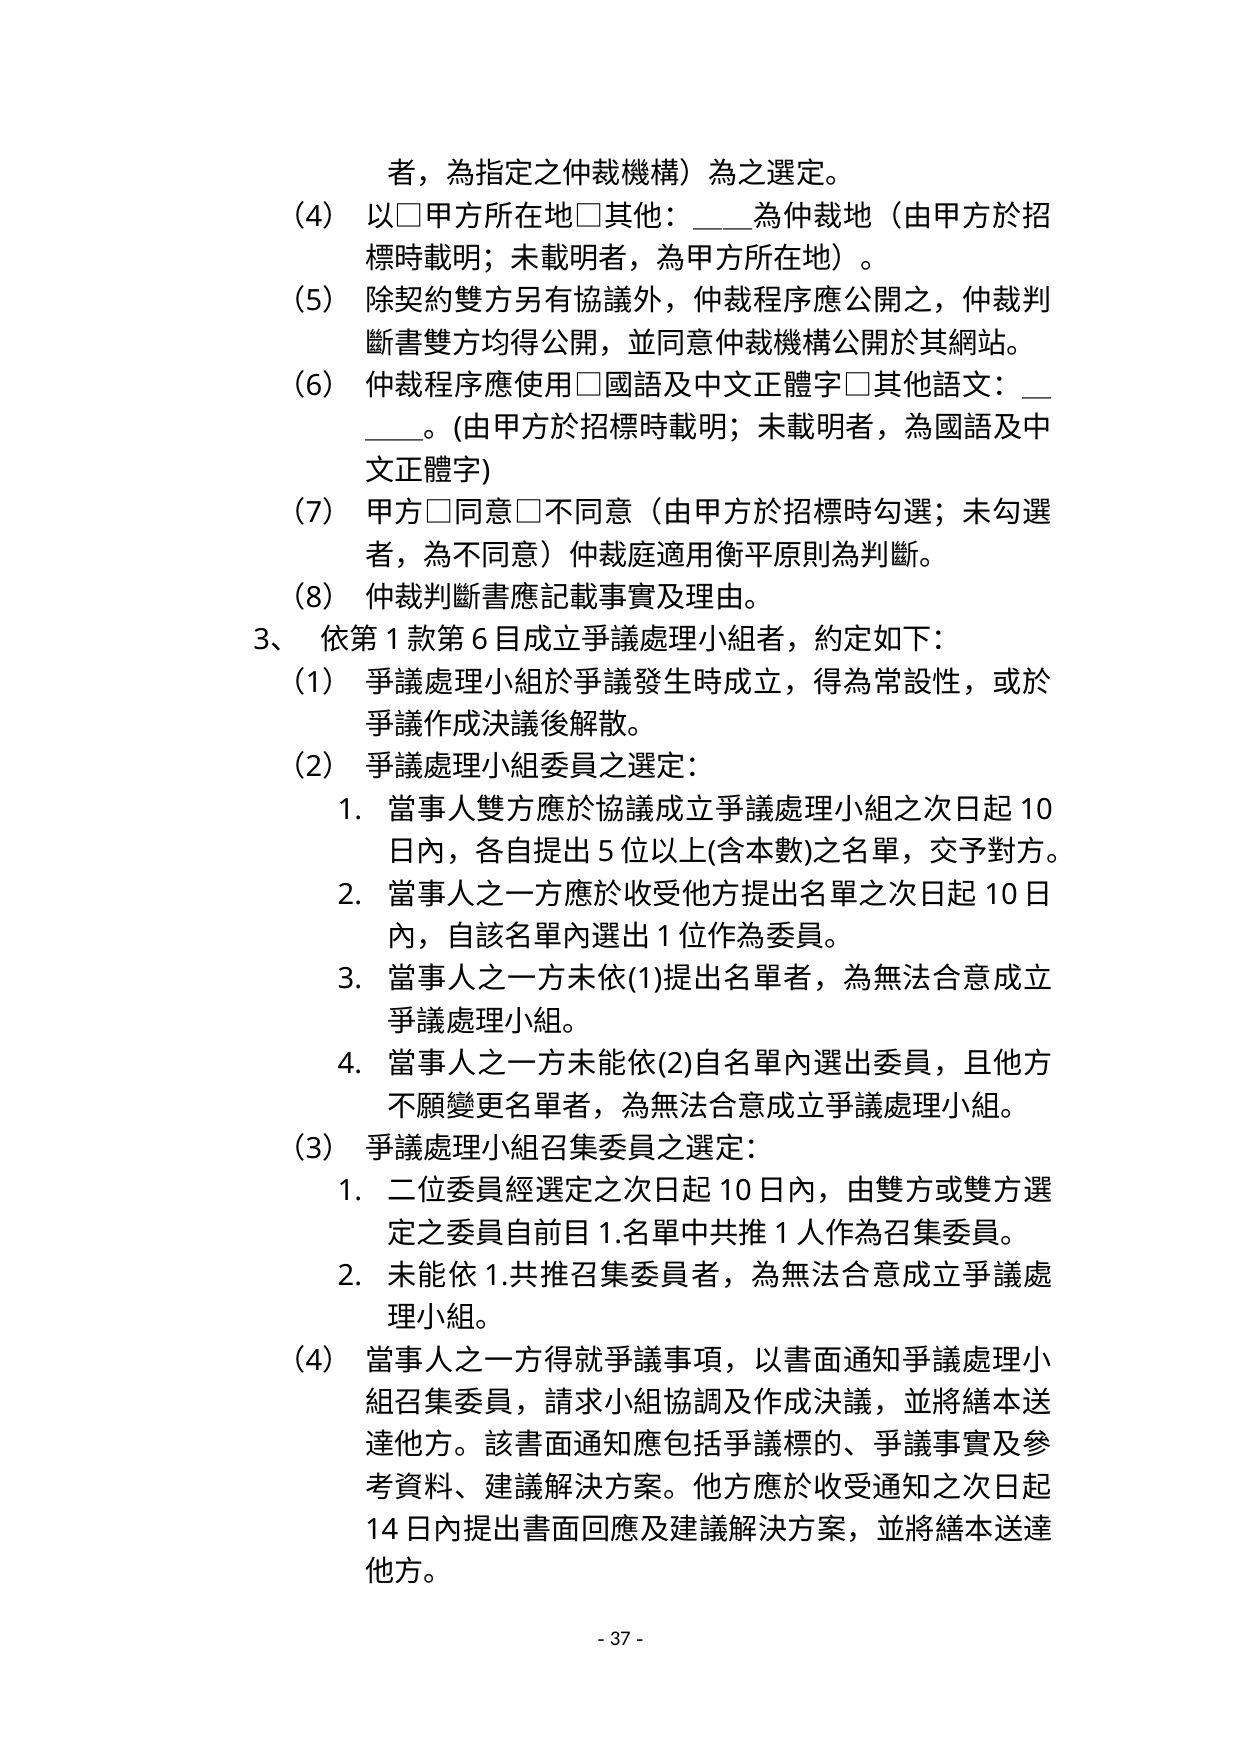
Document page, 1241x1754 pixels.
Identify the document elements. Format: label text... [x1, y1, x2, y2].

list 當事人之一方未能依(2)自名單內選出委員，且他方不願變更名單者，為無法合意成立爭議處理小組。 [337, 1040, 1053, 1124]
list 以□甲方所在地□其他：＿＿為仲裁地（由甲方於招標時載明；未載明者，為甲方所在地）。 [276, 192, 1053, 277]
list 依第1款第6目成立爭議處理小組者，約定如下： [253, 616, 1053, 658]
list 當事人之一方應於收受他方提出名單之次日起10日內，自該名單內選出1位作為委員。 [337, 870, 1053, 955]
list 二位委員經選定之次日起10日內，由雙方或雙方選定之委員自前目1.名單中共推1人作為召集委員。 [337, 1167, 1053, 1252]
list 爭議處理小組於爭議發生時成立，得為常設性，或於爭議作成決議後解散。 [276, 658, 1053, 743]
list 爭議處理小組召集委員之選定： [276, 1124, 1053, 1167]
list 仲裁判斷書應記載事實及理由。 [276, 573, 1053, 616]
list 當事人之一方得就爭議事項，以書面通知爭議處理小組召集委員，請求小組協調及作成決議，並將繕本送達他方。該書面通知應包括爭議標的、爭議事實及參考資料、建議解決方案。他方應於收受通知之次日起14日內提出書面回應及建議解決方案，並將繕本送達他方。 [276, 1336, 1053, 1590]
list 當事人雙方應於協議成立爭議處理小組之次日起10日內，各自提出5位以上(含本數)之名單，交予對方。 [337, 785, 1053, 870]
list 仲裁程序應使用□國語及中文正體字□其他語文：＿＿＿。(由甲方於招標時載明；未載明者，為國語及中文正體字) [276, 362, 1053, 489]
list 當事人之一方未依(1)提出名單者，為無法合意成立爭議處理小組。 [337, 955, 1053, 1040]
list 爭議處理小組委員之選定： [276, 743, 1053, 785]
list 者，為指定之仲裁機構）為之選定。 [337, 150, 1053, 192]
list 未能依1.共推召集委員者，為無法合意成立爭議處理小組。 [337, 1252, 1053, 1336]
list 甲方□同意□不同意（由甲方於招標時勾選；未勾選者，為不同意）仲裁庭適用衡平原則為判斷。 [276, 489, 1053, 573]
list 除契約雙方另有協議外，仲裁程序應公開之，仲裁判斷書雙方均得公開，並同意仲裁機構公開於其網站。 [276, 277, 1053, 362]
